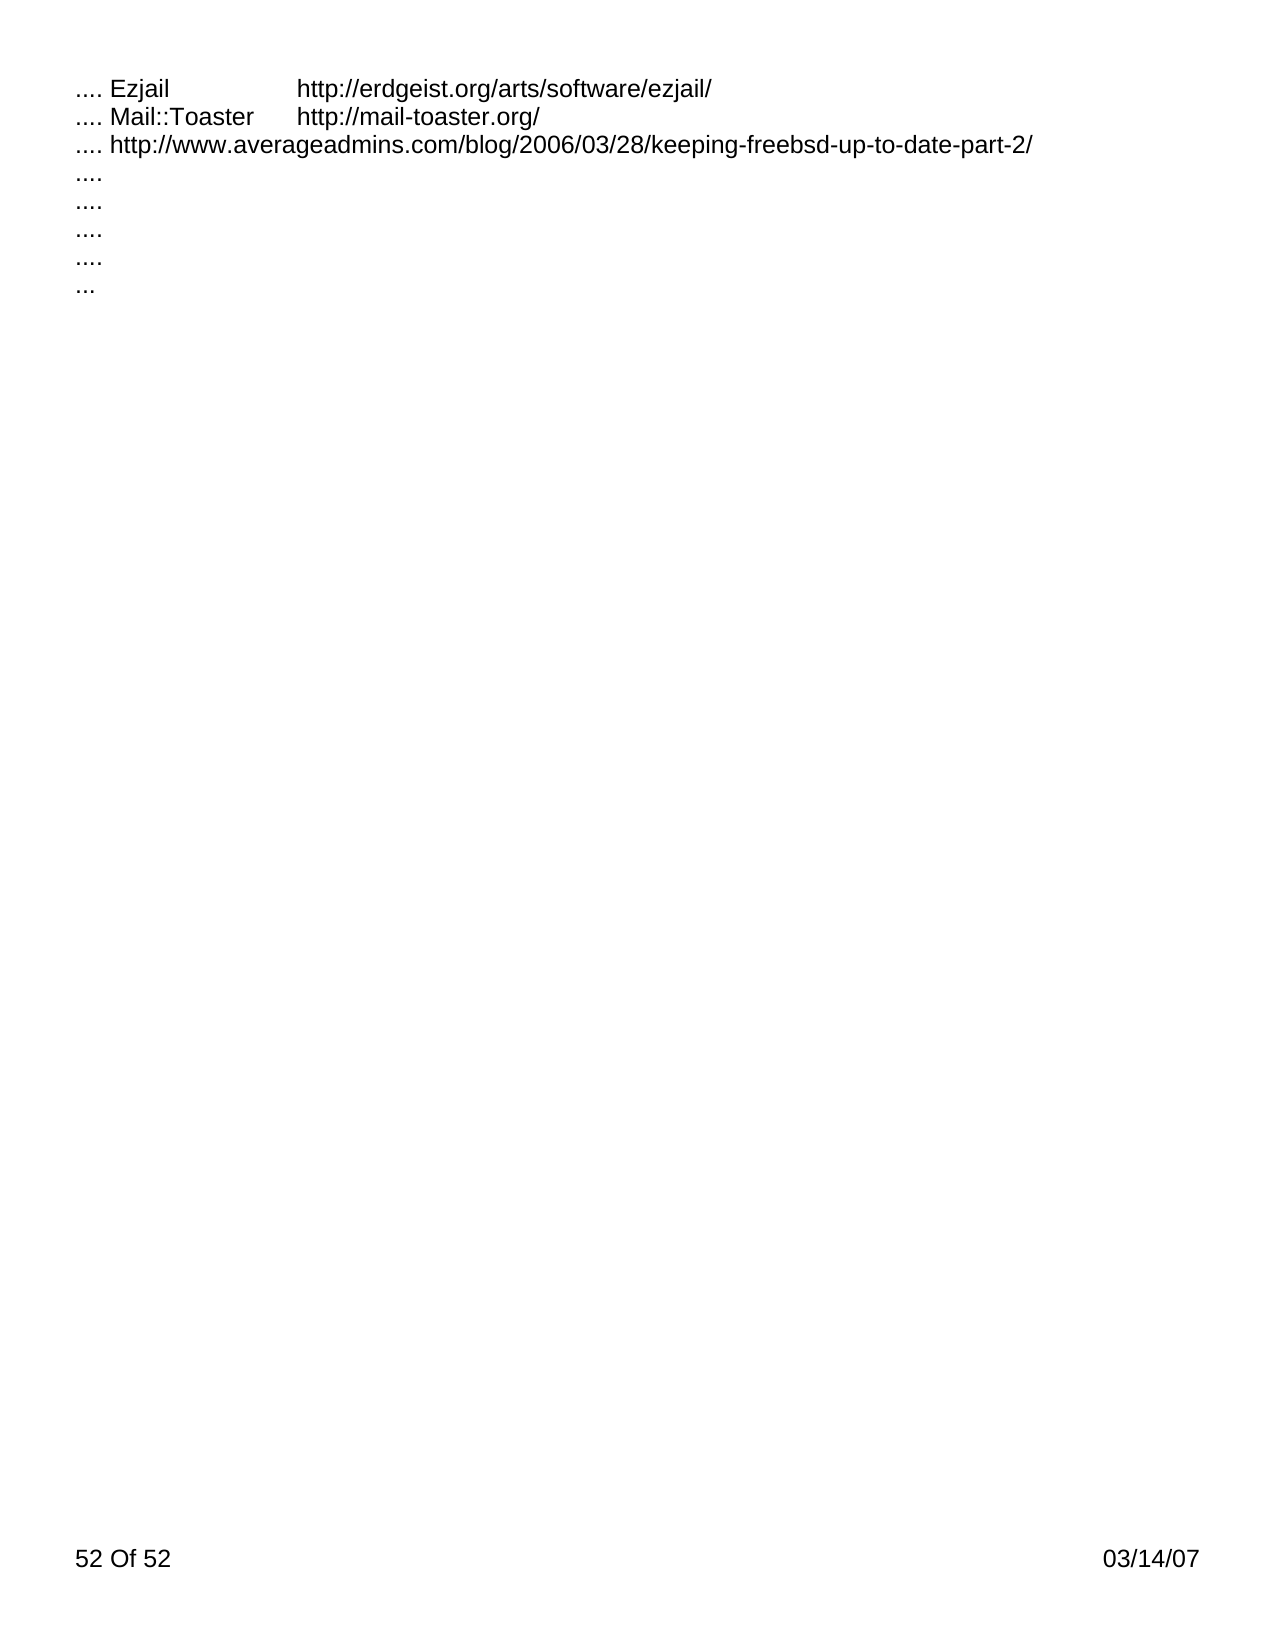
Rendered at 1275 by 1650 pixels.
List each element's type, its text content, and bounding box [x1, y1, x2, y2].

text .... [75, 214, 1200, 242]
text .... [75, 159, 1200, 187]
text ... [75, 270, 1200, 298]
text .... http://www.averageadmins.com/blog/2006/03/28/keeping-freebsd-up-to-date-part-2/ [75, 131, 1200, 159]
text .... [75, 242, 1200, 270]
text .... [75, 187, 1200, 214]
text .... Mail::Toaster http://mail-toaster.org/ [75, 103, 1200, 131]
text .... Ezjail http://erdgeist.org/arts/software/ezjail/ [75, 75, 1200, 103]
